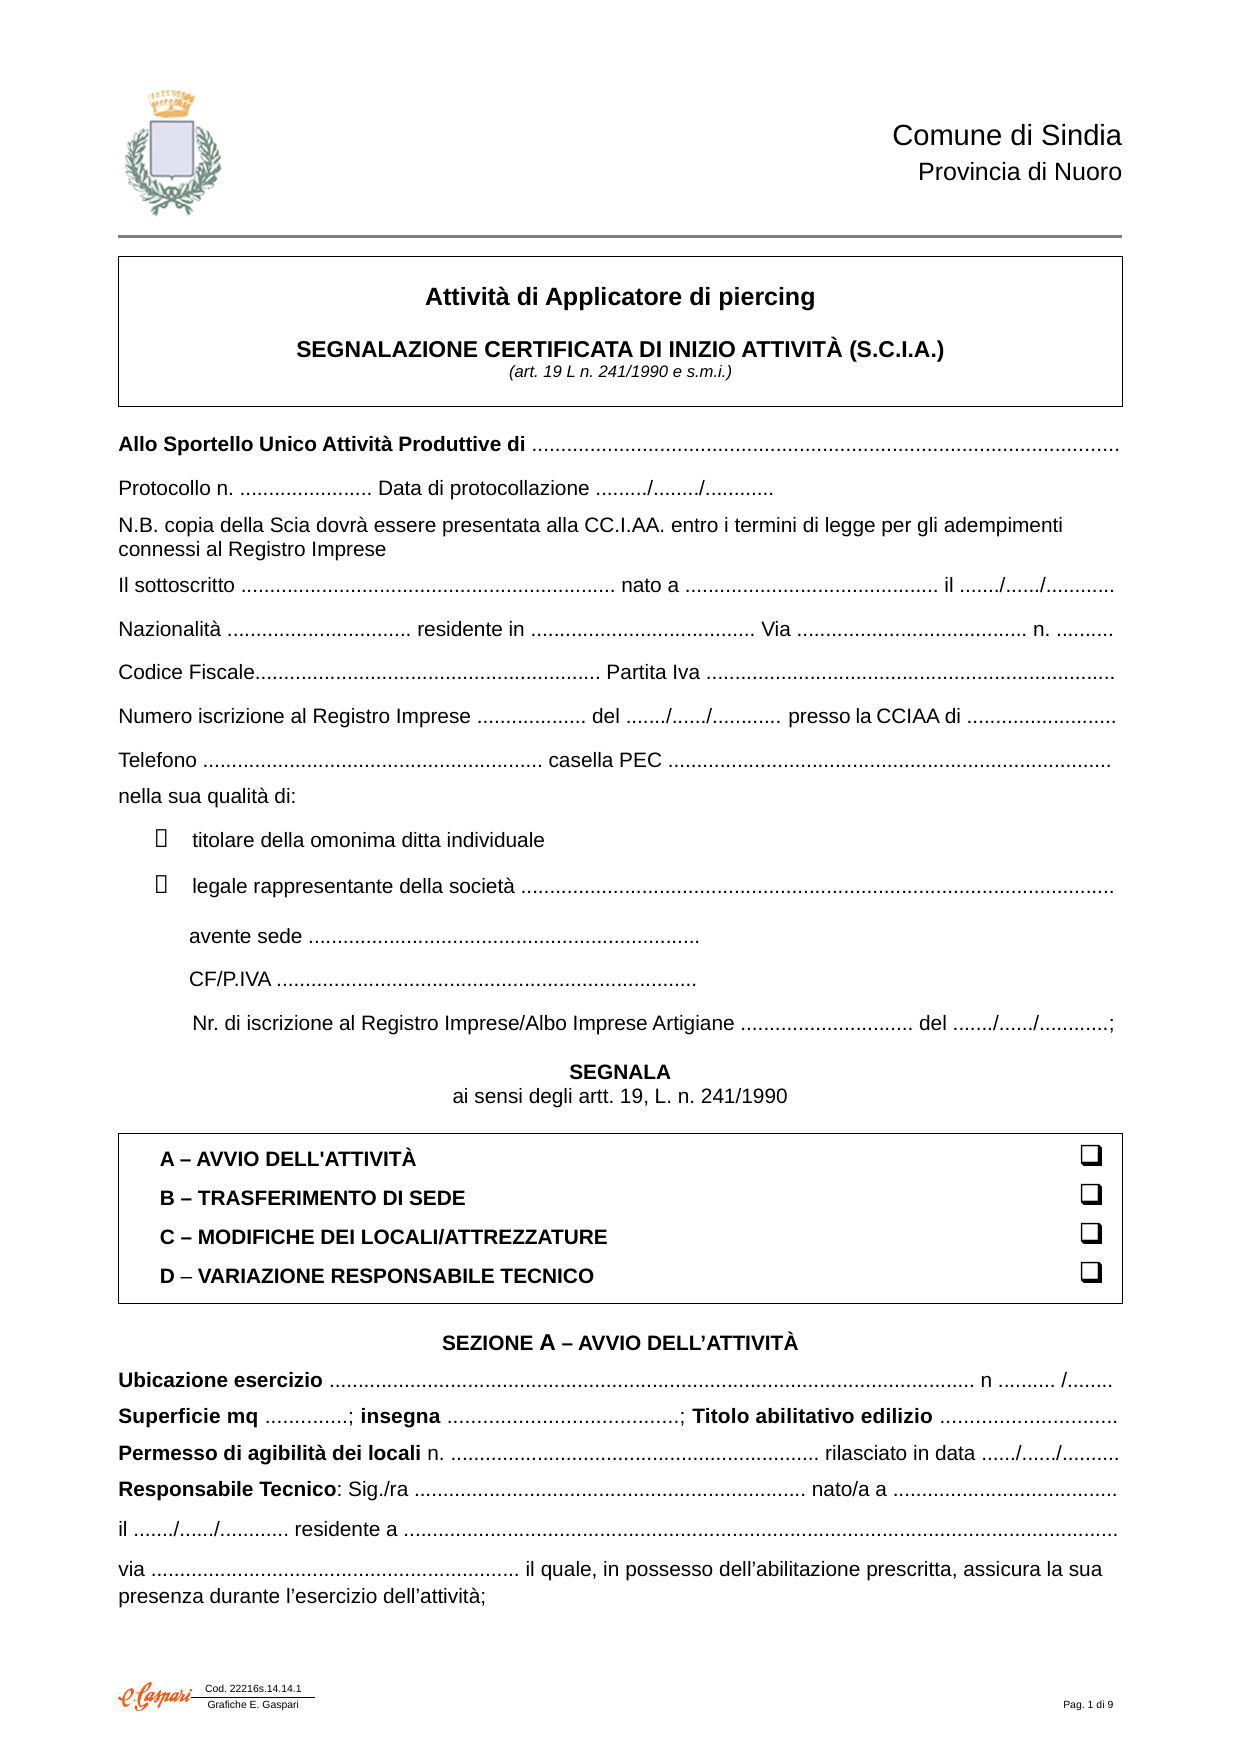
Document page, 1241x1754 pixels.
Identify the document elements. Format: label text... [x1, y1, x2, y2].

text  titolare della omonima ditta individuale [153, 820, 1122, 854]
picture [118, 1682, 192, 1711]
picture [122, 152, 224, 157]
text Comune di Sindia [118, 118, 1122, 152]
text nella sua qualità di: [118, 784, 1122, 808]
text SEZIONE A – AVVIO DELL’ATTIVITà [118, 1329, 1122, 1355]
text Nr. di iscrizione al Registro Imprese/Albo Imprese Artigiane .............................. del ......./....../............; [192, 1011, 1122, 1035]
text Superficie mq ..............; insegna .......................................; Titolo abilitativo edilizio .............................. [118, 1404, 1122, 1428]
text il ......./....../............ residente a ............................................................................................................................ [118, 1517, 1122, 1541]
text SEGNALA [118, 1060, 1122, 1084]
text N.B. copia della Scia dovrà essere presentata alla CC.I.AA. entro i termini di legge per gli adempimenti connessi al Registro Imprese [118, 512, 1122, 560]
text ai sensi degli artt. 19, L. n. 241/1990 [118, 1084, 1122, 1108]
text CF/P.IVA ......................................................................... [189, 967, 1122, 991]
picture [122, 185, 224, 219]
text via ................................................................ il quale, in possesso dell’abilitazione prescritta, assicura la sua presenza durante l’esercizio dell’attività; [118, 1557, 1104, 1608]
text Numero iscrizione al Registro Imprese ................... del ......./....../............ presso la CCIAA di .......................... [118, 704, 1122, 728]
text Responsabile Tecnico: Sig./ra .................................................................... nato/a a ....................................... [118, 1477, 1122, 1501]
text Provincia di Nuoro [118, 157, 1122, 185]
text Allo Sportello Unico Attività Produttive di [118, 432, 1122, 456]
text avente sede .................................................................... [189, 924, 1122, 948]
text Codice Fiscale............................................................ Partita Iva ....................................................................... [118, 660, 1122, 684]
text Protocollo n. ....................... Data di protocollazione ........./......../............ [118, 476, 1122, 500]
text Telefono ........................................................... casella PEC ............................................................................. [118, 747, 1122, 771]
table_header Attività di Applicatore di piercing SEGNALAZIONE CERTIFICATA DI INIZIO ATTIVITÀ (S.C.I.A.) (art. 19 L n. 241/1990 e s.m.i.) [119, 257, 1122, 406]
text Permesso di agibilità dei locali n. ................................................................ rilasciato in data ....../....../.......... [118, 1440, 1122, 1464]
table_header A – AVVIO DELL'ATTIVITÀ  B – TRASFERIMENTO DI SEDE  C – MODIFICHE DEI LOCALI/ATTREZZATURE  D – VARIAZIONE RESPONSABILE TECNICO  [119, 1134, 1122, 1303]
text  legale rappresentante della società ....................................................................................................... [153, 867, 1122, 901]
text Il sottoscritto ................................................................. nato a ............................................ il ......./....../............ [118, 573, 1122, 597]
picture [122, 87, 224, 118]
text Ubicazione esercizio ................................................................................................................ n .......... /........ [118, 1367, 1122, 1391]
text Nazionalità ................................ residente in ....................................... Via ........................................ n. .......... [118, 616, 1122, 640]
